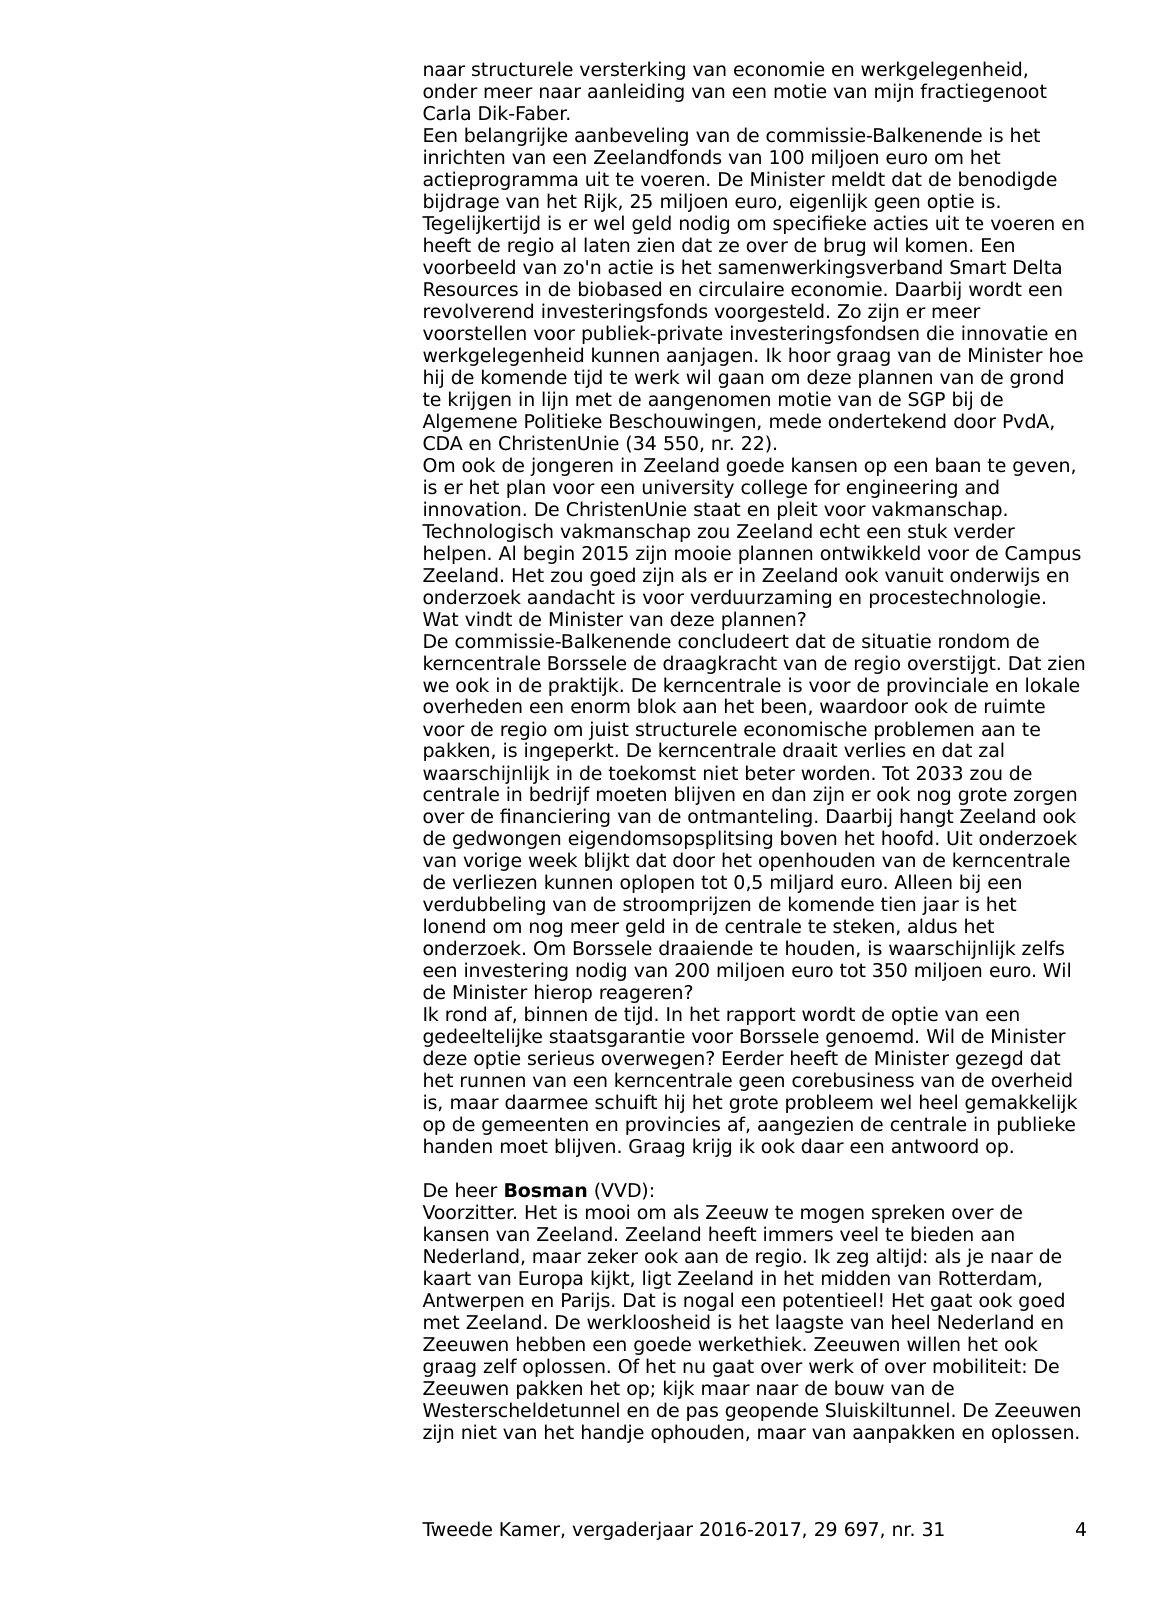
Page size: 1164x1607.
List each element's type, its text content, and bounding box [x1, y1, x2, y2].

text Voorzitter. Het is mooi om als Zeeuw te mogen spreken over de kansen van Zeeland. Zeeland heeft immers veel te bieden aan Nederland, maar zeker ook aan de regio. Ik zeg altijd: als je naar de kaart van Europa kijkt, ligt Zeeland in het midden van Rotterdam, Antwerpen en Parijs. Dat is nogal een potentieel! Het gaat ook goed met Zeeland. De werkloosheid is het laagste van heel Nederland en Zeeuwen hebben een goede werkethiek. Zeeuwen willen het ook graag zelf oplossen. Of het nu gaat over werk of over mobiliteit: De Zeeuwen pakken het op; kijk maar naar de bouw van de Westerscheldetunnel en de pas geopende Sluiskiltunnel. De Zeeuwen zijn niet van het handje ophouden, maar van aanpakken en oplossen. [422, 1202, 1087, 1444]
text Een belangrijke aanbeveling van de commissie-Balkenende is het inrichten van een Zeelandfonds van 100 miljoen euro om het actieprogramma uit te voeren. De Minister meldt dat de benodigde bijdrage van het Rijk, 25 miljoen euro, eigenlijk geen optie is. Tegelijkertijd is er wel geld nodig om specifieke acties uit te voeren en heeft de regio al laten zien dat ze over de brug wil komen. Een voorbeeld van zo'n actie is het samenwerkingsverband Smart Delta Resources in de biobased en circulaire economie. Daarbij wordt een revolverend investeringsfonds voorgesteld. Zo zijn er meer voorstellen voor publiek-private investeringsfondsen die innovatie en werkgelegenheid kunnen aanjagen. Ik hoor graag van de Minister hoe hij de komende tijd te werk wil gaan om deze plannen van de grond te krijgen in lijn met de aangenomen motie van de SGP bij de Algemene Politieke Beschouwingen, mede ondertekend door PvdA, CDA en ChristenUnie (34 550, nr. 22). [422, 125, 1087, 455]
text naar structurele versterking van economie en werkgelegenheid, onder meer naar aanleiding van een motie van mijn fractiegenoot Carla Dik-Faber. [422, 59, 1087, 125]
text Ik rond af, binnen de tijd. In het rapport wordt de optie van een gedeeltelijke staatsgarantie voor Borssele genoemd. Wil de Minister deze optie serieus overwegen? Eerder heeft de Minister gezegd dat het runnen van een kerncentrale geen corebusiness van de overheid is, maar daarmee schuift hij het grote probleem wel heel gemakkelijk op de gemeenten en provincies af, aangezien de centrale in publieke handen moet blijven. Graag krijg ik ook daar een antwoord op. [422, 1004, 1087, 1158]
text Om ook de jongeren in Zeeland goede kansen op een baan te geven, is er het plan voor een university college for engineering and innovation. De ChristenUnie staat en pleit voor vakmanschap. Technologisch vakmanschap zou Zeeland echt een stuk verder helpen. Al begin 2015 zijn mooie plannen ontwikkeld voor de Campus Zeeland. Het zou goed zijn als er in Zeeland ook vanuit onderwijs en onderzoek aandacht is voor verduurzaming en procestechnologie. Wat vindt de Minister van deze plannen? [422, 455, 1087, 631]
text De heer Bosman (VVD): [422, 1180, 1087, 1202]
text De commissie-Balkenende concludeert dat de situatie rondom de kerncentrale Borssele de draagkracht van de regio overstijgt. Dat zien we ook in de praktijk. De kerncentrale is voor de provinciale en lokale overheden een enorm blok aan het been, waardoor ook de ruimte voor de regio om juist structurele economische problemen aan te pakken, is ingeperkt. De kerncentrale draait verlies en dat zal waarschijnlijk in de toekomst niet beter worden. Tot 2033 zou de centrale in bedrijf moeten blijven en dan zijn er ook nog grote zorgen over de financiering van de ontmanteling. Daarbij hangt Zeeland ook de gedwongen eigendomsopsplitsing boven het hoofd. Uit onderzoek van vorige week blijkt dat door het openhouden van de kerncentrale de verliezen kunnen oplopen tot 0,5 miljard euro. Alleen bij een verdubbeling van de stroomprijzen de komende tien jaar is het lonend om nog meer geld in de centrale te steken, aldus het onderzoek. Om Borssele draaiende te houden, is waarschijnlijk zelfs een investering nodig van 200 miljoen euro tot 350 miljoen euro. Wil de Minister hierop reageren? [422, 631, 1087, 1004]
